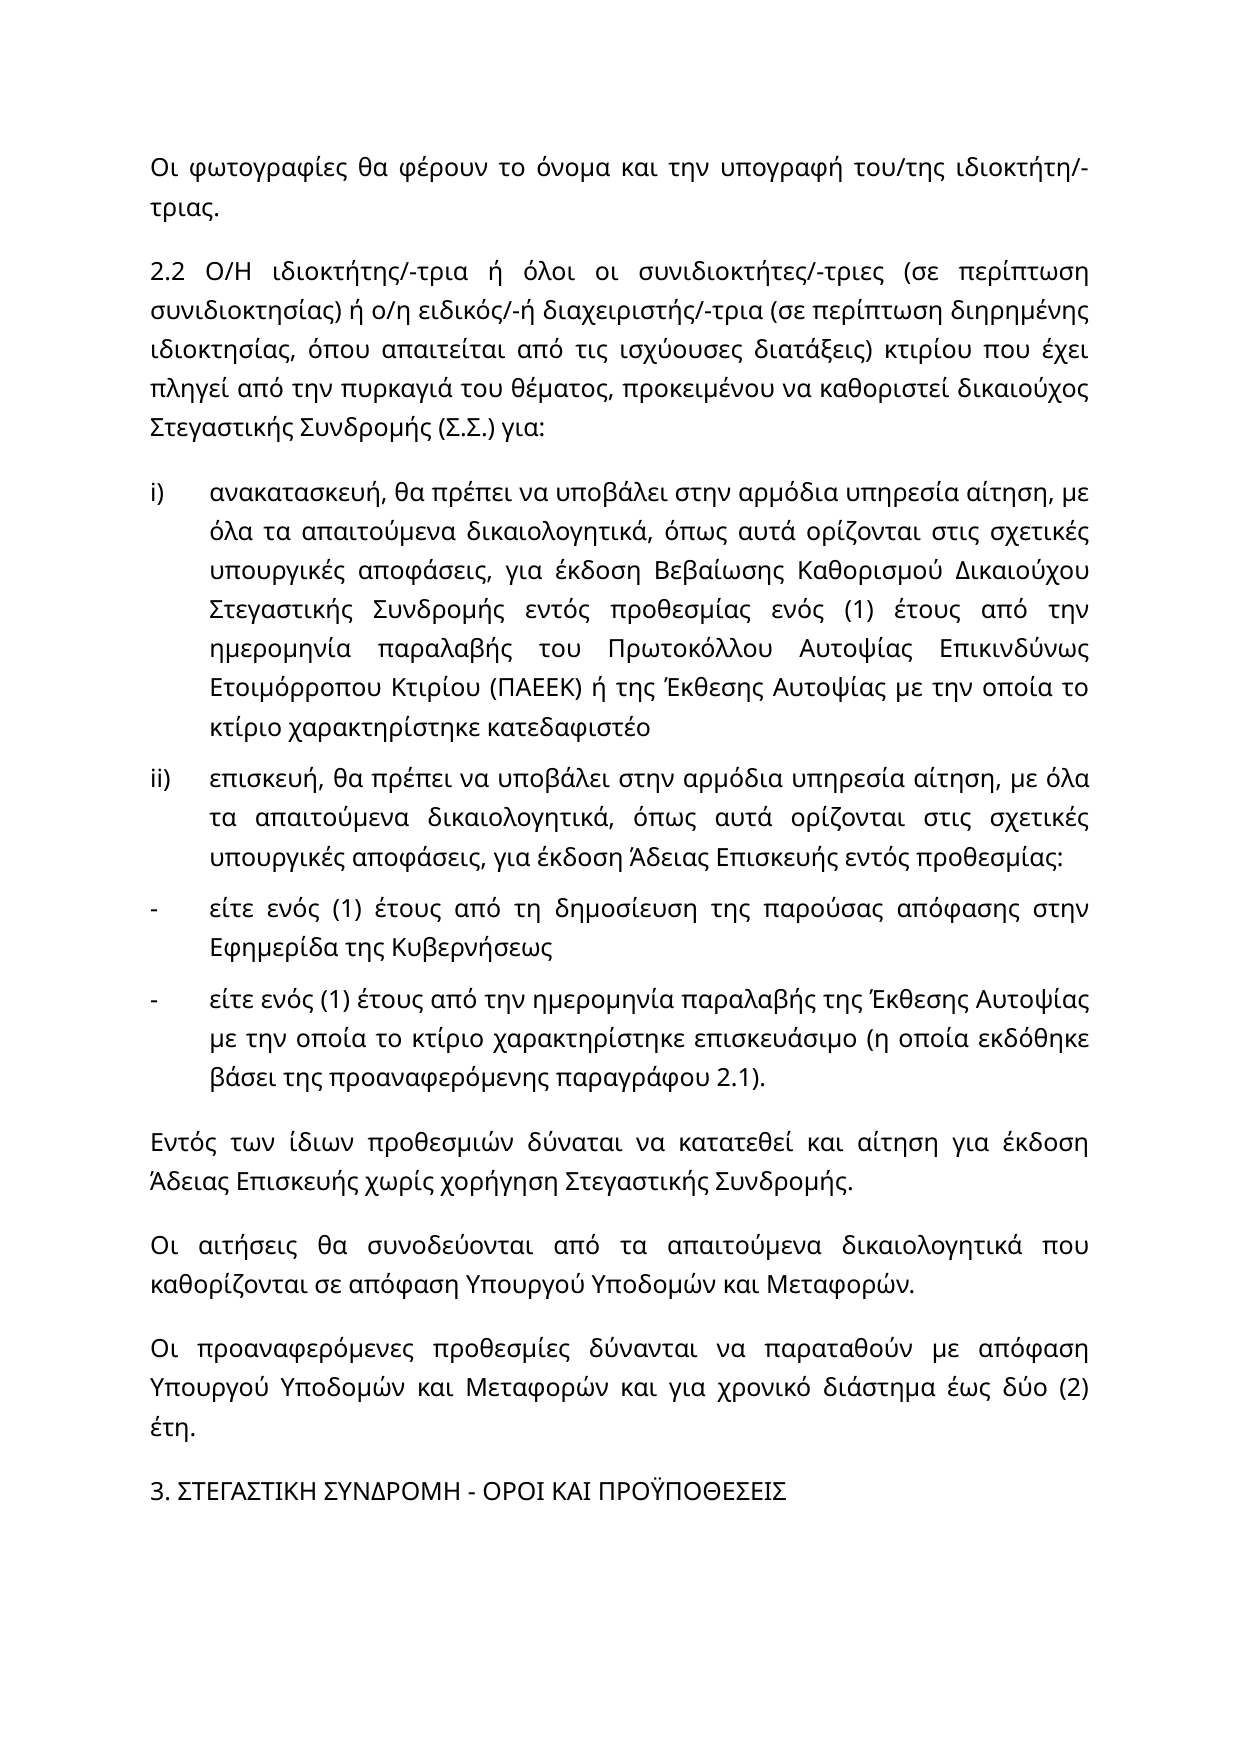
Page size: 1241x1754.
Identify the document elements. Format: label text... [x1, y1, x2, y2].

list - είτε ενός (1) έτους από την ημερομηνία παραλαβής της Έκθεσης Αυτοψίας με την οποία το κτίριο χαρακτηρίστηκε επισκευάσιμο (η οποία εκδόθηκε βάσει της προαναφερόμενης παραγράφου 2.1). [150, 982, 1090, 1094]
list - είτε ενός (1) έτους από τη δημοσίευση της παρούσας απόφασης στην Εφημερίδα της Κυβερνήσεως [150, 891, 1090, 964]
text 3. ΣΤΕΓΑΣΤΙΚΗ ΣΥΝΔΡΟΜΗ - ΟΡΟΙ ΚΑΙ ΠΡΟΫΠΟΘΕΣΕΙΣ [150, 1473, 1090, 1507]
text Οι φωτογραφίες θα φέρουν το όνομα και την υπογραφή του/της ιδιοκτήτη/-τριας. [150, 150, 1090, 223]
text Εντός των ίδιων προθεσμιών δύναται να κατατεθεί και αίτηση για έκδοση Άδειας Επισκευής χωρίς χορήγηση Στεγαστικής Συνδρομής. [150, 1124, 1090, 1197]
list ii) επισκευή, θα πρέπει να υποβάλει στην αρμόδια υπηρεσία αίτηση, με όλα τα απαιτούμενα δικαιολογητικά, όπως αυτά ορίζονται στις σχετικές υπουργικές αποφάσεις, για έκδοση Άδειας Επισκευής εντός προθεσμίας: [150, 761, 1090, 873]
list i) ανακατασκευή, θα πρέπει να υποβάλει στην αρμόδια υπηρεσία αίτηση, με όλα τα απαιτούμενα δικαιολογητικά, όπως αυτά ορίζονται στις σχετικές υπουργικές αποφάσεις, για έκδοση Βεβαίωσης Καθορισμού Δικαιούχου Στεγαστικής Συνδρομής εντός προθεσμίας ενός (1) έτους από την ημερομηνία παραλαβής του Πρωτοκόλλου Αυτοψίας Επικινδύνως Ετοιμόρροπου Κτιρίου (ΠΑΕΕΚ) ή της Έκθεσης Αυτοψίας με την οποία το κτίριο χαρακτηρίστηκε κατεδαφιστέο [150, 474, 1090, 743]
text Οι αιτήσεις θα συνοδεύονται από τα απαιτούμενα δικαιολογητικά που καθορίζονται σε απόφαση Υπουργού Υποδομών και Μεταφορών. [150, 1227, 1090, 1301]
text Οι προαναφερόμενες προθεσμίες δύνανται να παραταθούν με απόφαση Υπουργού Υποδομών και Μεταφορών και για χρονικό διάστημα έως δύο (2) έτη. [150, 1331, 1090, 1443]
text 2.2 Ο/Η ιδιοκτήτης/-τρια ή όλοι οι συνιδιοκτήτες/-τριες (σε περίπτωση συνιδιοκτησίας) ή ο/η ειδικός/-ή διαχειριστής/-τρια (σε περίπτωση διηρημένης ιδιοκτησίας, όπου απαιτείται από τις ισχύουσες διατάξεις) κτιρίου που έχει πληγεί από την πυρκαγιά του θέματος, προκειμένου να καθοριστεί δικαιούχος Στεγαστικής Συνδρομής (Σ.Σ.) για: [150, 253, 1090, 444]
